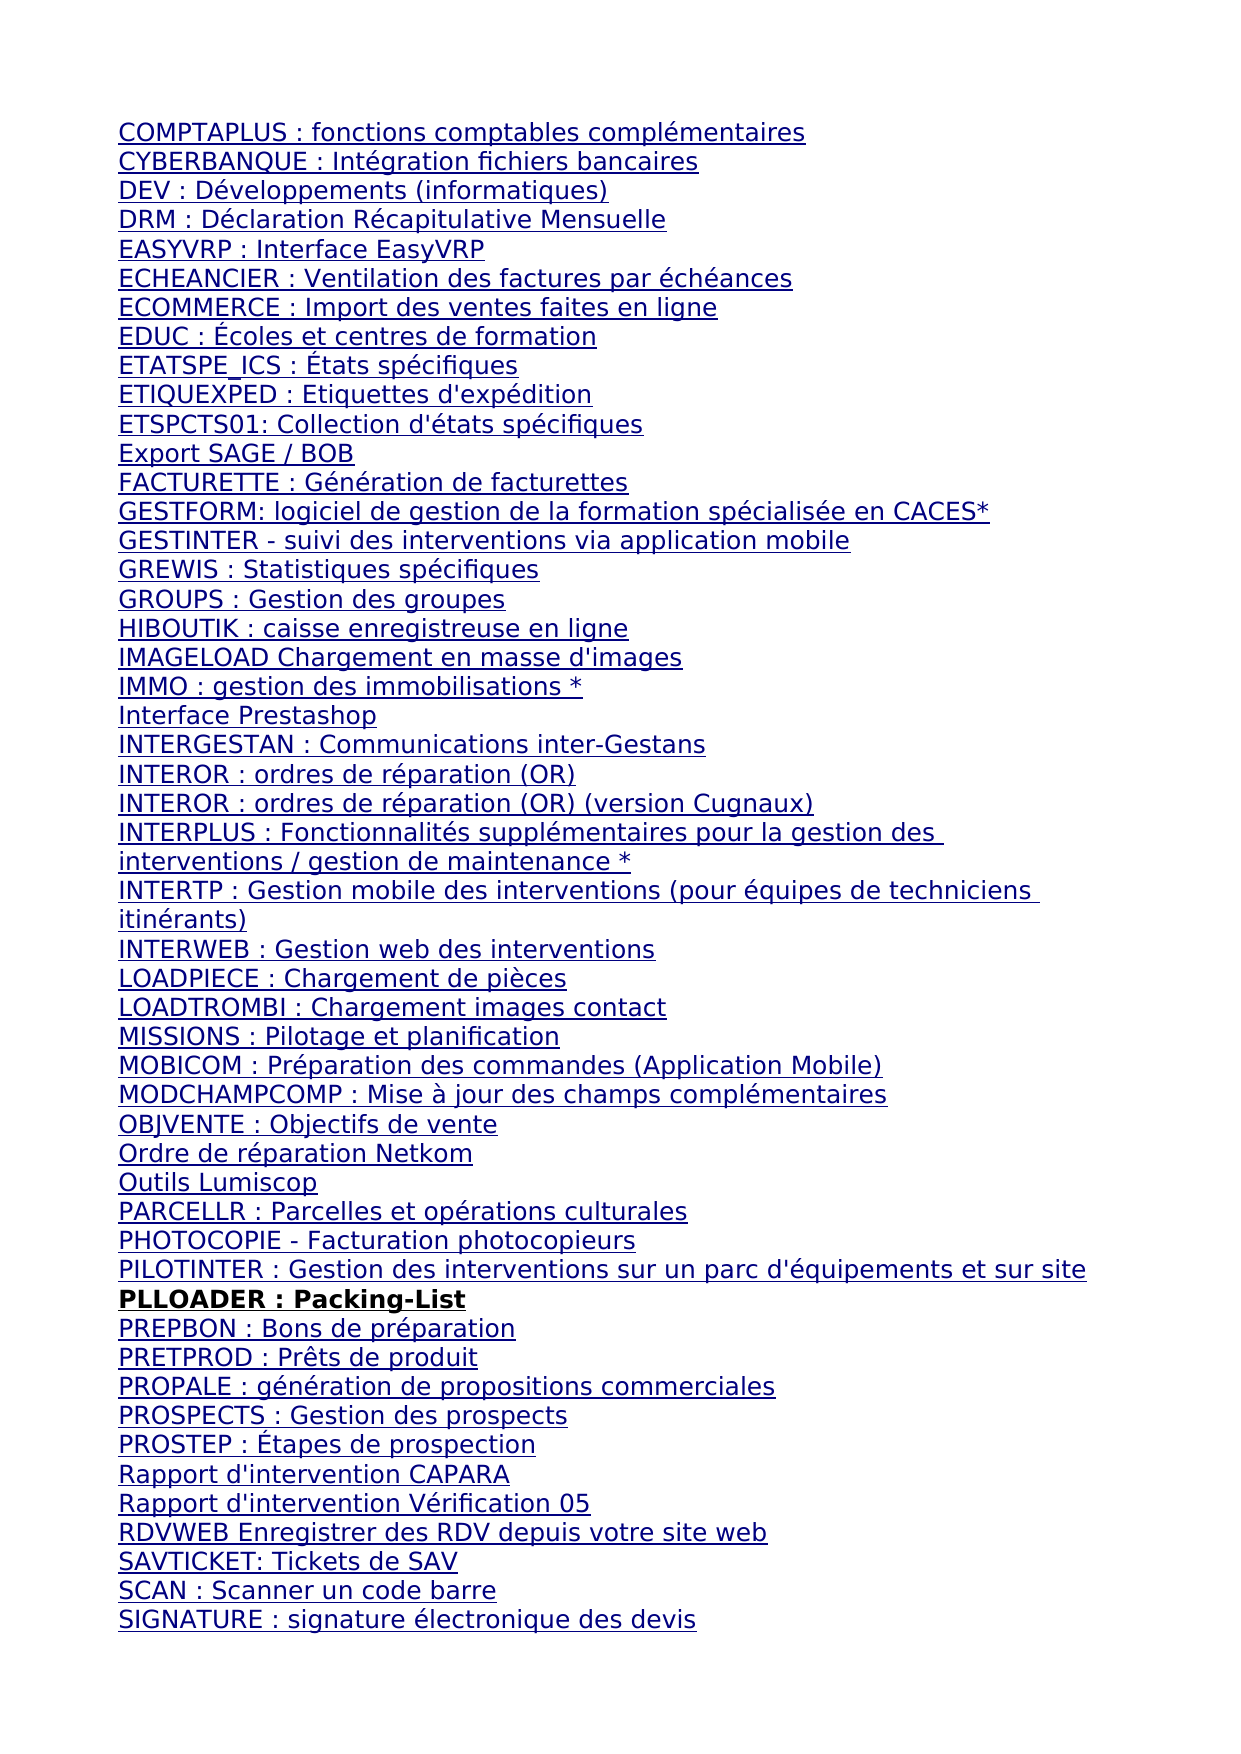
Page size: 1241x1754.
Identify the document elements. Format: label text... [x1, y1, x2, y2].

text COMPTAPLUS : fonctions comptables complémentaires CYBERBANQUE : Intégration fichiers bancaires DEV : Développements (informatiques) DRM : Déclaration Récapitulative Mensuelle EASYVRP : Interface EasyVRP ECHEANCIER : Ventilation des factures par échéances ECOMMERCE : Import des ventes faites en ligne EDUC : Écoles et centres de formation ETATSPE_ICS : États spécifiques ETIQUEXPED : Etiquettes d'expédition ETSPCTS01: Collection d'états spécifiques Export SAGE / BOB FACTURETTE : Génération de facturettes GESTFORM: logiciel de gestion de la formation spécialisée en CACES* GESTINTER - suivi des interventions via application mobile GREWIS : Statistiques spécifiques GROUPS : Gestion des groupes HIBOUTIK : caisse enregistreuse en ligne IMAGELOAD Chargement en masse d'images IMMO : gestion des immobilisations * Interface Prestashop INTERGESTAN : Communications inter-Gestans INTEROR : ordres de réparation (OR) INTEROR : ordres de réparation (OR) (version Cugnaux) INTERPLUS : Fonctionnalités supplémentaires pour la gestion des interventions / gestion de maintenance * INTERTP : Gestion mobile des interventions (pour équipes de techniciens itinérants) INTERWEB : Gestion web des interventions LOADPIECE : Chargement de pièces LOADTROMBI : Chargement images contact MISSIONS : Pilotage et planification MOBICOM : Préparation des commandes (Application Mobile) MODCHAMPCOMP : Mise à jour des champs complémentaires OBJVENTE : Objectifs de vente Ordre de réparation Netkom Outils Lumiscop PARCELLR : Parcelles et opérations culturales PHOTOCOPIE - Facturation photocopieurs PILOTINTER : Gestion des interventions sur un parc d'équipements et sur site PLLOADER : Packing-List PREPBON : Bons de préparation PRETPROD : Prêts de produit PROPALE : génération de propositions commerciales PROSPECTS : Gestion des prospects PROSTEP : Étapes de prospection Rapport d'intervention CAPARA Rapport d'intervention Vérification 05 RDVWEB Enregistrer des RDV depuis votre site web SAVTICKET: Tickets de SAV SCAN : Scanner un code barre SIGNATURE : signature électronique des devis [118, 118, 1122, 1635]
